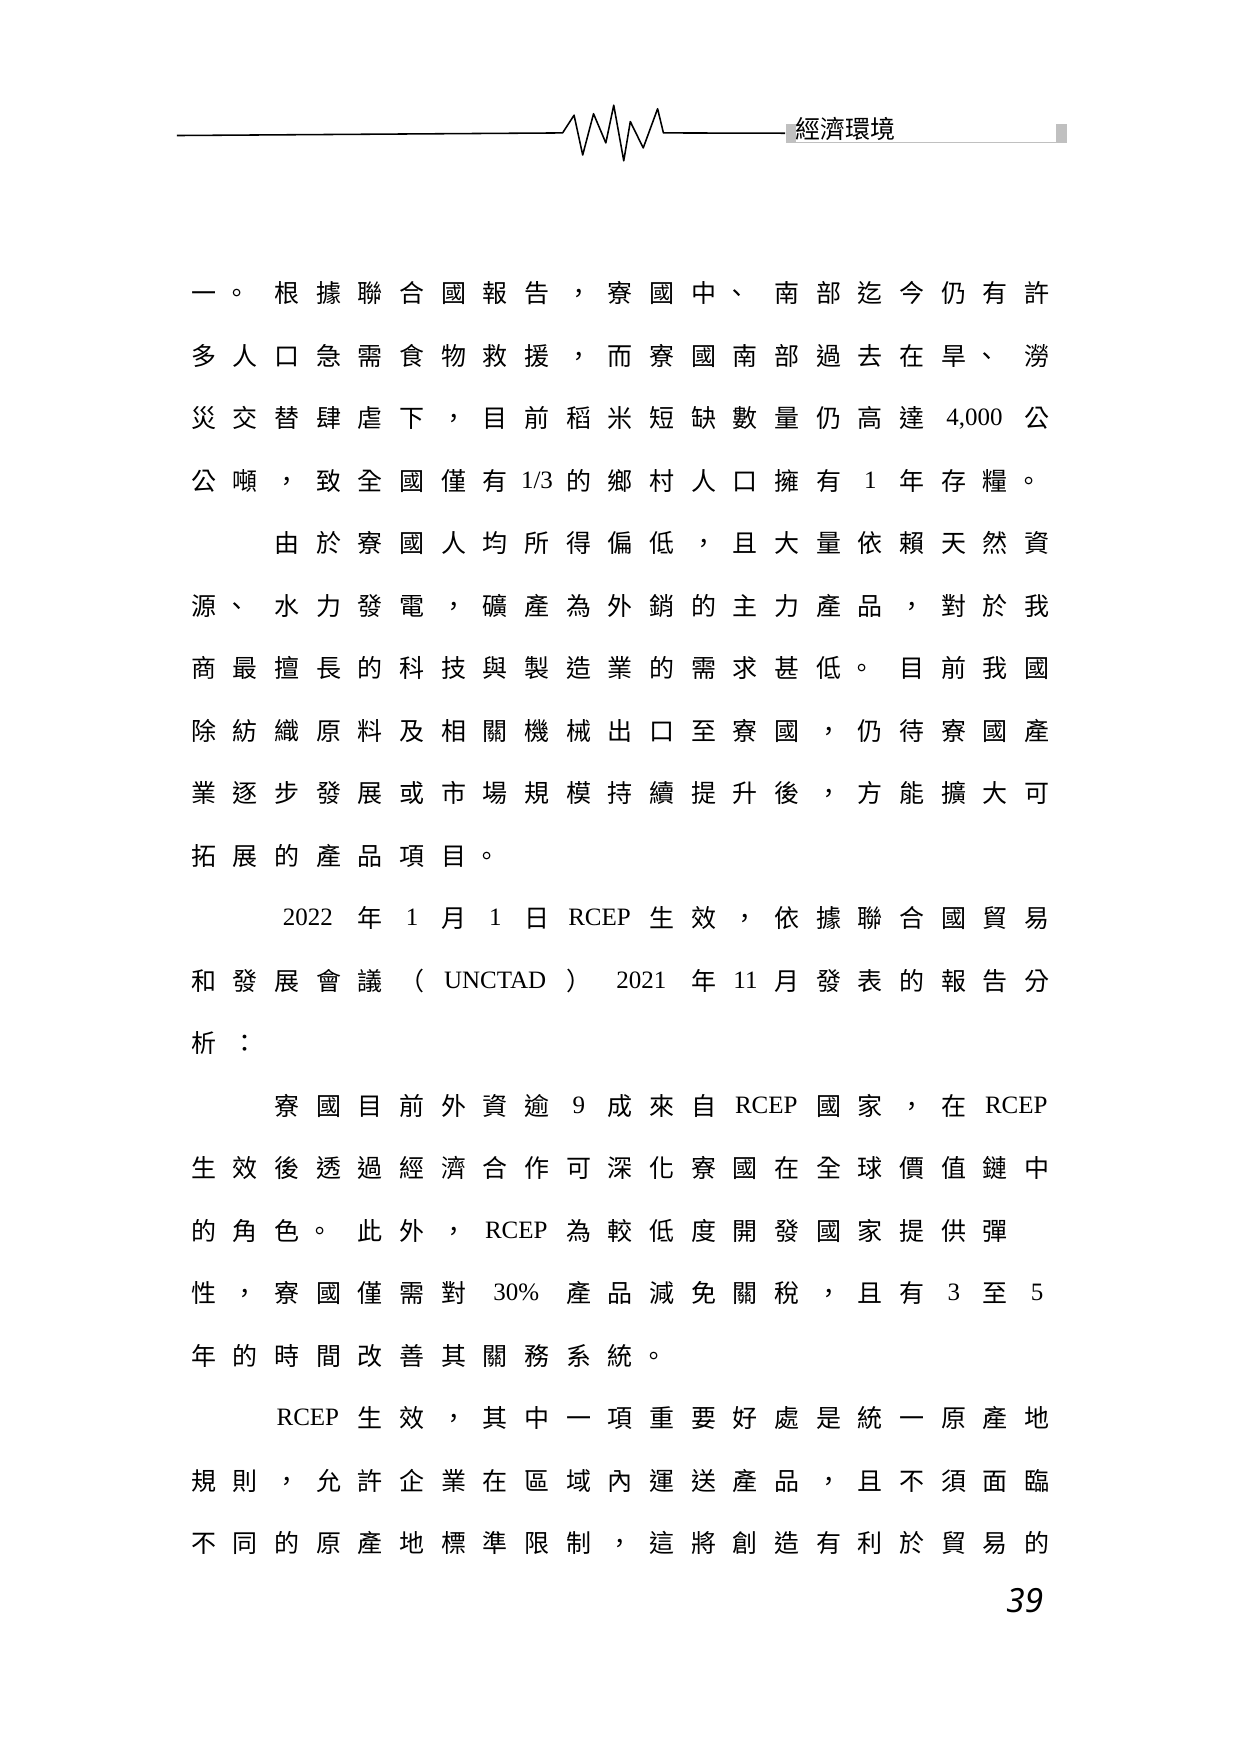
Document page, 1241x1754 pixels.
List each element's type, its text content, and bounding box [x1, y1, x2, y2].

text 一。根據聯合國報告，寮國中、南部迄今仍有許多人口急需食物救援，而寮國南部過去在旱、澇災交替肆虐下，目前稻米短缺數量仍高達4,000公公噸，致全國僅有1/3的鄉村人口擁有1年存糧。 [183, 250, 1058, 500]
text 由於寮國人均所得偏低，且大量依賴天然資源、水力發電，礦產為外銷的主力產品，對於我商最擅長的科技與製造業的需求甚低。目前我國除紡織原料及相關機械出口至寮國，仍待寮國產業逐步發展或市場規模持續提升後，方能擴大可拓展的產品項目。 [183, 500, 1058, 875]
text RCEP生效，其中一項重要好處是統一原產地規則，允許企業在區域內運送產品，且不須面臨不同的原產地標準限制，這將創造有利於貿易的 [183, 1375, 1058, 1563]
text 寮國目前外資逾9成來自RCEP國家，在RCEP生效後透過經濟合作可深化寮國在全球價值鏈中的角色。此外，RCEP為較低度開發國家提供彈性，寮國僅需對30%產品減免關稅，且有3至5年的時間改善其關務系統。 [183, 1063, 1058, 1375]
text 2022年1月1日RCEP生效，依據聯合國貿易和發展會議（UNCTAD）2021年11月發表的報告分析： [183, 875, 1058, 1063]
